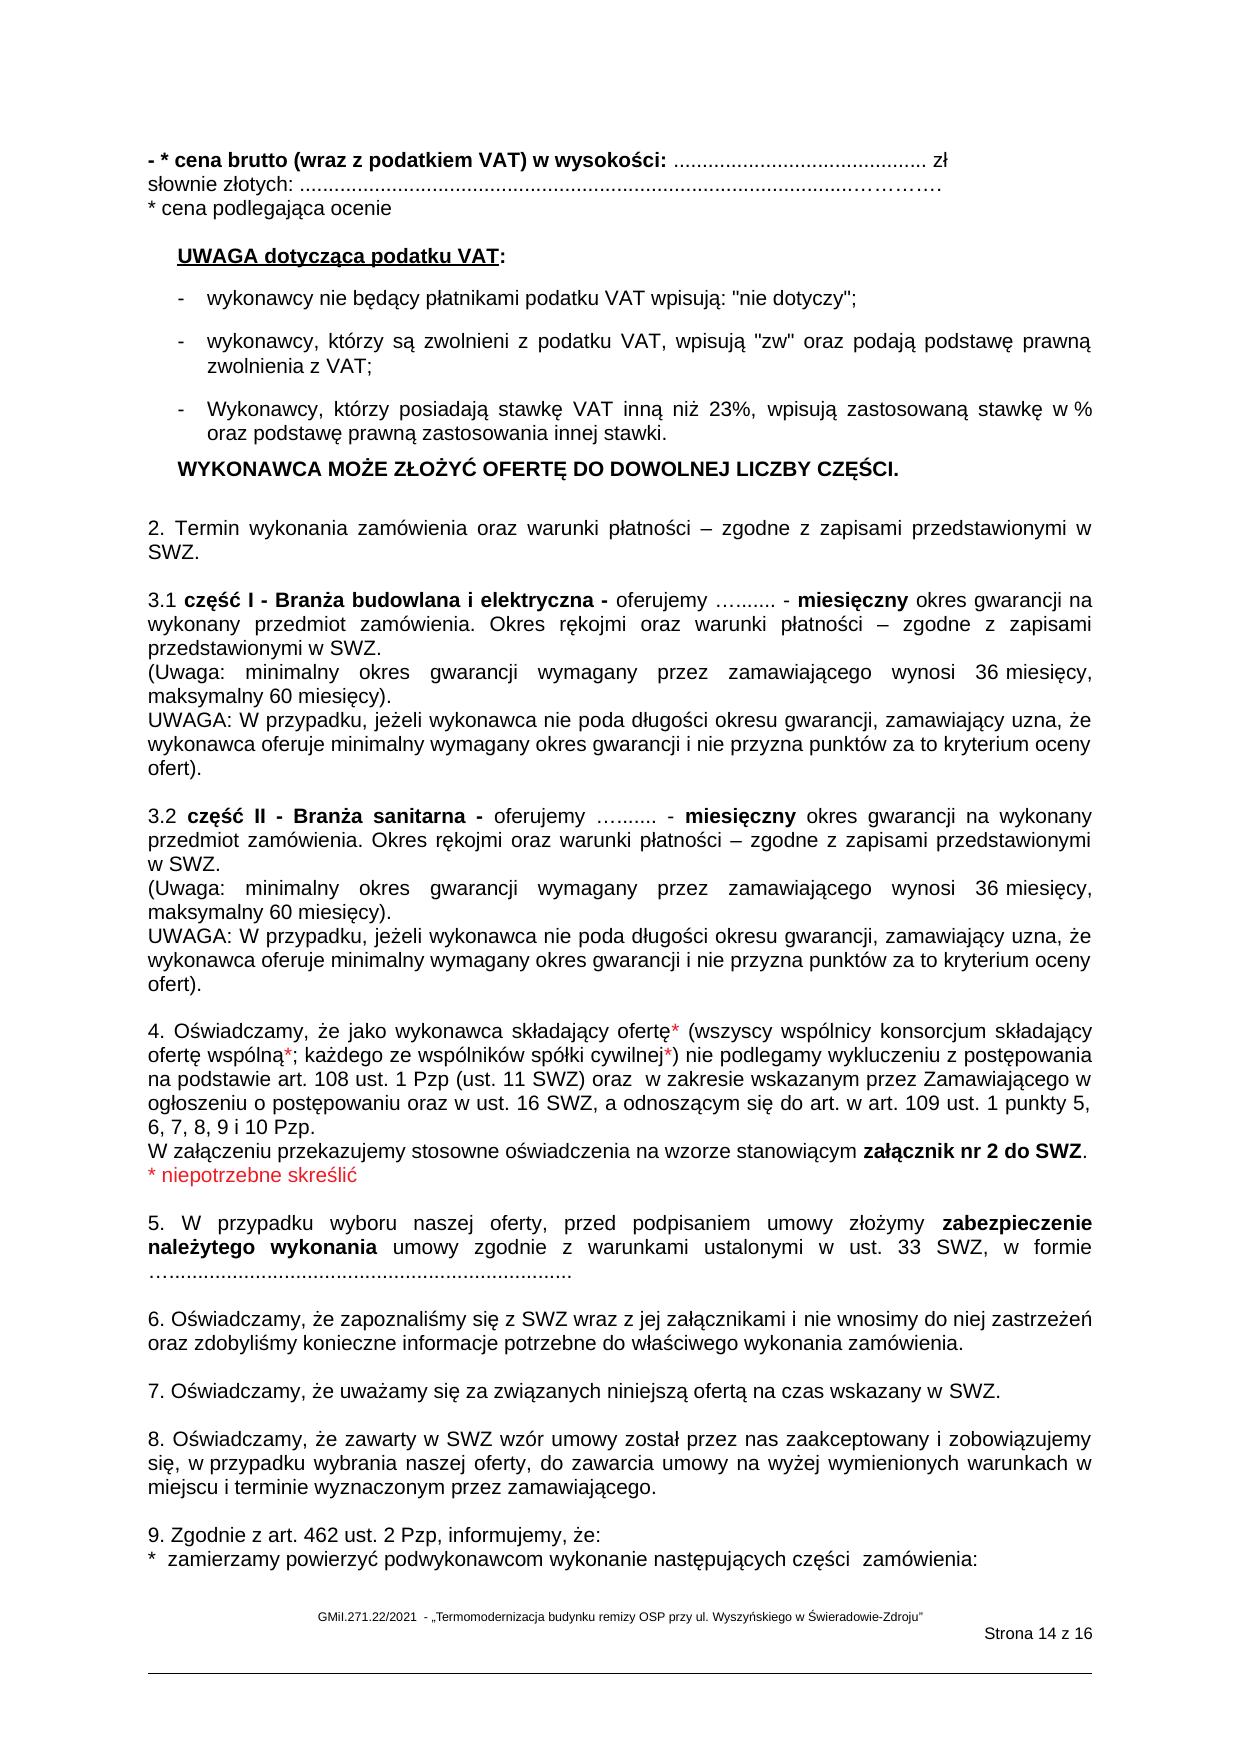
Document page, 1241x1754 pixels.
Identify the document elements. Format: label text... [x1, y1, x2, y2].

text 7. Oświadczamy, że uważamy się za związanych niniejszą ofertą na czas wskazany w SWZ. [148, 1379, 1092, 1403]
text 8. Oświadczamy, że zawarty w SWZ wzór umowy został przez nas zaakceptowany i zobowiązujemy się, w przypadku wybrania naszej oferty, do zawarcia umowy na wyżej wymienionych warunkach w miejscu i terminie wyznaczonym przez zamawiającego. [148, 1427, 1092, 1498]
text (Uwaga: minimalny okres gwarancji wymagany przez zamawiającego wynosi 36 miesięcy, maksymalny 60 miesięcy). [148, 876, 1092, 923]
text 4. Oświadczamy, że jako wykonawca składający ofertę* (wszyscy wspólnicy konsorcjum składający ofertę wspólną*; każdego ze wspólników spółki cywilnej*) nie podlegamy wykluczeniu z postępowania na podstawie art. 108 ust. 1 Pzp (ust. 11 SWZ) oraz w zakresie wskazanym przez Zamawiającego w ogłoszeniu o postępowaniu oraz w ust. 16 SWZ, a odnoszącym się do art. w art. 109 ust. 1 punkty 5, 6, 7, 8, 9 i 10 Pzp. [148, 1019, 1092, 1139]
text UWAGA dotycząca podatku VAT: [177, 243, 1092, 267]
text 2. Termin wykonania zamówienia oraz warunki płatności – zgodne z zapisami przedstawionymi w SWZ. [148, 516, 1092, 564]
text W załączeniu przekazujemy stosowne oświadczenia na wzorze stanowiącym załącznik nr 2 do SWZ. [148, 1139, 1092, 1163]
text (Uwaga: minimalny okres gwarancji wymagany przez zamawiającego wynosi 36 miesięcy, maksymalny 60 miesięcy). [148, 660, 1092, 708]
text 5. W przypadku wyboru naszej oferty, przed podpisaniem umowy złożymy zabezpieczenie należytego wykonania umowy zgodnie z warunkami ustalonymi w ust. 33 SWZ, w formie …...................................................................... [148, 1211, 1092, 1283]
text UWAGA: W przypadku, jeżeli wykonawca nie poda długości okresu gwarancji, zamawiający uzna, że wykonawca oferuje minimalny wymagany okres gwarancji i nie przyzna punktów za to kryterium oceny ofert). [148, 708, 1092, 780]
text * niepotrzebne skreślić [148, 1163, 1092, 1187]
text - * cena brutto (wraz z podatkiem VAT) w wysokości: ............................................ zł [148, 148, 1092, 172]
text 3.1 część I - Branża budowlana i elektryczna - oferujemy …....... - miesięczny okres gwarancji na wykonany przedmiot zamówienia. Okres rękojmi oraz warunki płatności – zgodne z zapisami przedstawionymi w SWZ. [148, 588, 1092, 660]
text - wykonawcy, którzy są zwolnieni z podatku VAT, wpisują "zw" oraz podają podstawę prawną zwolnienia z VAT; [177, 328, 1092, 378]
text 9. Zgodnie z art. 462 ust. 2 Pzp, informujemy, że: [148, 1522, 1092, 1546]
text WYKONAWCA MOŻE ZŁOŻYĆ OFERTĘ DO DOWOLNEJ LICZBY CZĘŚCI. [177, 457, 1092, 481]
text * zamierzamy powierzyć podwykonawcom wykonanie następujących części zamówienia: [148, 1546, 1092, 1570]
text 3.2 część II - Branża sanitarna - oferujemy …....... - miesięczny okres gwarancji na wykonany przedmiot zamówienia. Okres rękojmi oraz warunki płatności – zgodne z zapisami przedstawionymi w SWZ. [148, 804, 1092, 876]
text - wykonawcy nie będący płatnikami podatku VAT wpisują: "nie dotyczy"; [177, 286, 1092, 310]
text 6. Oświadczamy, że zapoznaliśmy się z SWZ wraz z jej załącznikami i nie wnosimy do niej zastrzeżeń oraz zdobyliśmy konieczne informacje potrzebne do właściwego wykonania zamówienia. [148, 1307, 1092, 1355]
text słownie złotych: ................................................................................................…………. [148, 172, 1092, 196]
text UWAGA: W przypadku, jeżeli wykonawca nie poda długości okresu gwarancji, zamawiający uzna, że wykonawca oferuje minimalny wymagany okres gwarancji i nie przyzna punktów za to kryterium oceny ofert). [148, 923, 1092, 995]
text * cena podlegająca ocenie [148, 196, 1092, 219]
text - Wykonawcy, którzy posiadają stawkę VAT inną niż 23%, wpisują zastosowaną stawkę w % oraz podstawę prawną zastosowania innej stawki. [177, 397, 1092, 445]
